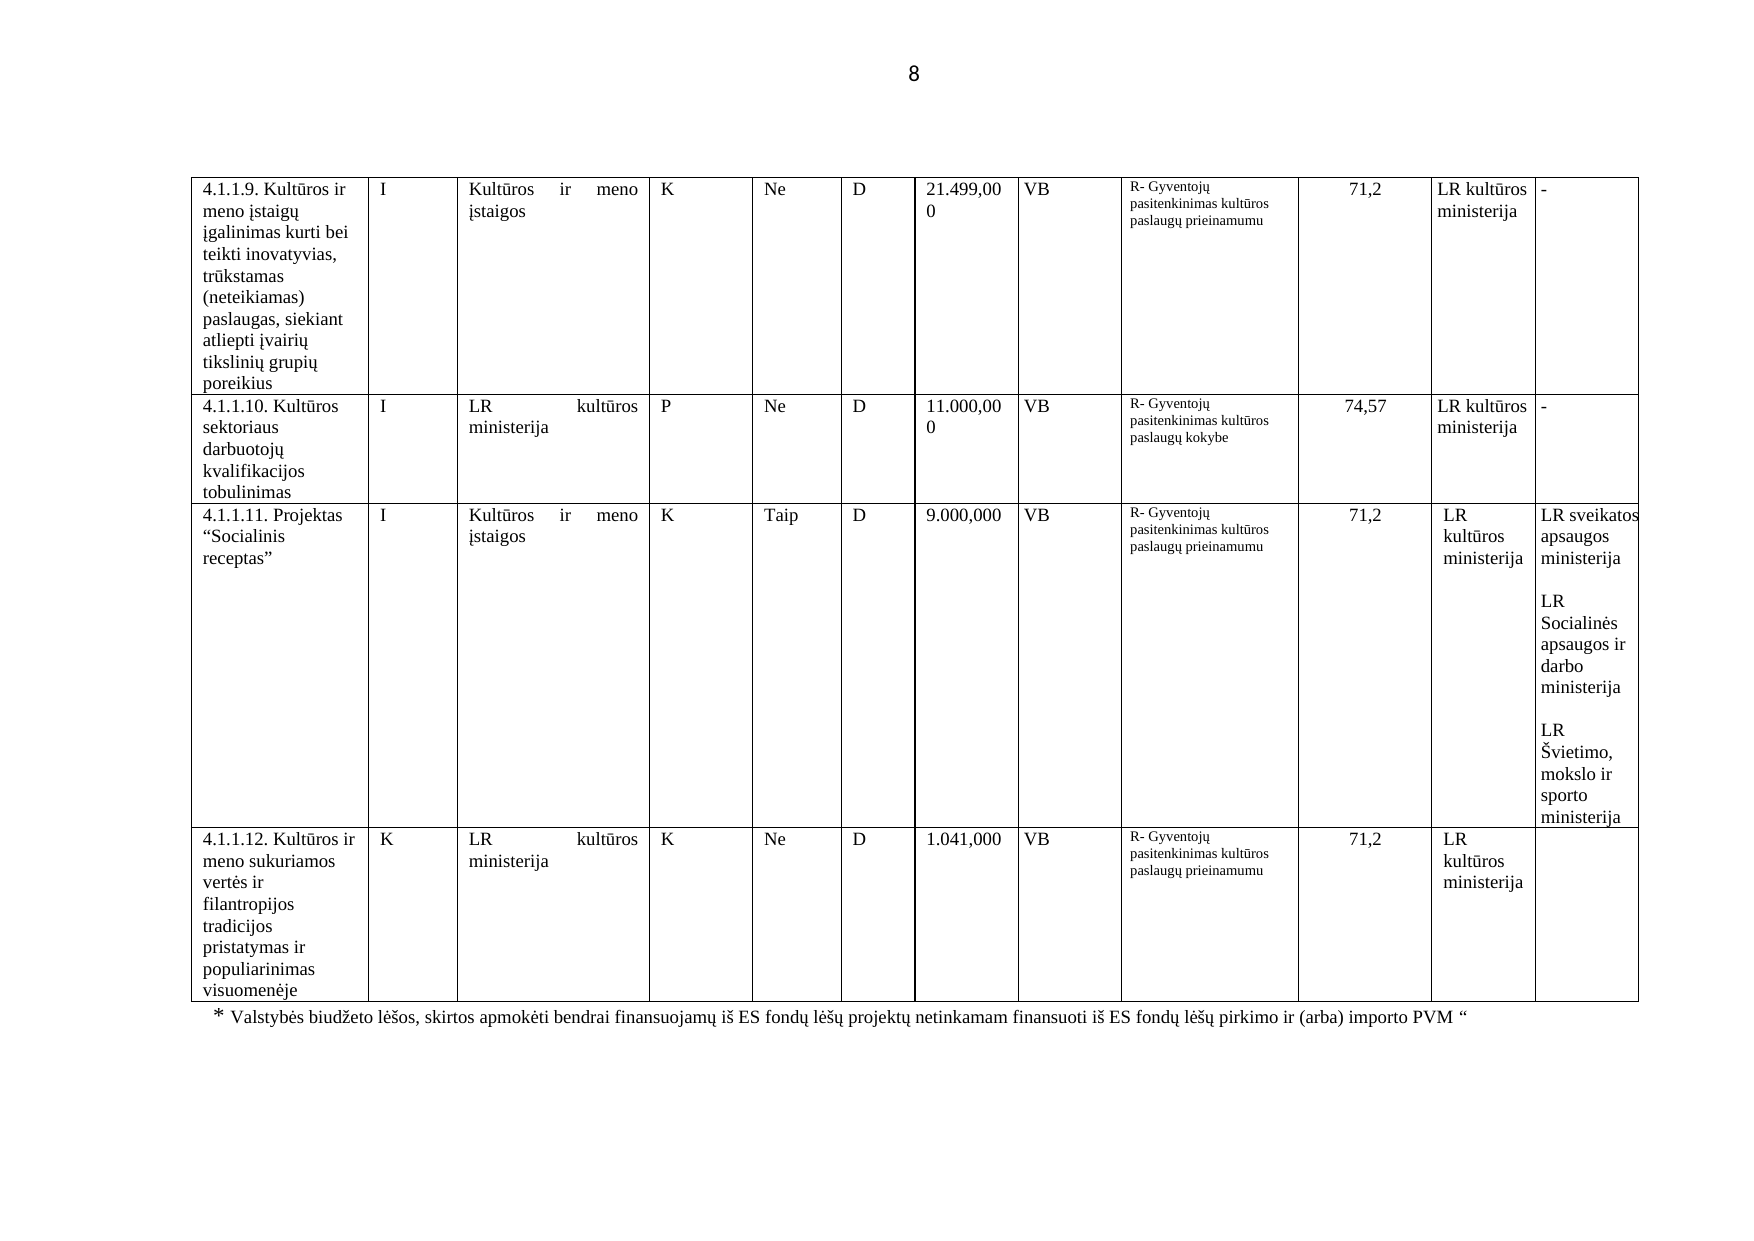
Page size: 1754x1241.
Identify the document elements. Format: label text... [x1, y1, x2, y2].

table_cell Kultūros ir meno įstaigos [458, 504, 649, 827]
table_cell K [369, 828, 457, 1001]
table_cell 4.1.1.12. Kultūros ir meno sukuriamos vertės ir filantropijos tradicijos pristatymas ir populiarinimas visuomenėje [192, 828, 368, 1001]
table_cell - [1536, 395, 1638, 503]
table_cell 71,2 [1299, 504, 1431, 827]
table_cell D [842, 828, 914, 1001]
table_cell [1536, 828, 1638, 1001]
table_cell R- Gyventojų pasitenkinimas kultūros paslaugų prieinamumu [1122, 828, 1298, 1001]
table_cell - [1536, 178, 1638, 394]
table_cell D [842, 178, 914, 394]
table_cell 4.1.1.10. Kultūros sektoriaus darbuotojų kvalifikacijos tobulinimas [192, 395, 368, 503]
table_cell K [650, 504, 752, 827]
table_cell R- Gyventojų pasitenkinimas kultūros paslaugų prieinamumu [1122, 178, 1298, 394]
table_cell P [650, 395, 752, 503]
table_cell Kultūros ir meno įstaigos [458, 178, 649, 394]
table_cell LR kultūros ministerija [1432, 178, 1535, 394]
table_cell D [842, 395, 914, 503]
table_cell 4.1.1.9. Kultūros ir meno įstaigų įgalinimas kurti bei teikti inovatyvias, trūkstamas (neteikiamas) paslaugas, siekiant atliepti įvairių tikslinių grupių poreikius [192, 178, 368, 394]
table_cell I [369, 395, 457, 503]
table_cell K [650, 178, 752, 394]
table_cell 21.499,000 [916, 178, 1018, 394]
table_cell I [369, 504, 457, 827]
table_cell Taip [753, 504, 841, 827]
table_cell 71,2 [1299, 828, 1431, 1001]
table_cell Ne [753, 828, 841, 1001]
table_cell VB [1019, 178, 1121, 394]
table_cell 71,2 [1299, 178, 1431, 394]
table_cell LR sveikatos apsaugos ministerija LR Socialinės apsaugos ir darbo ministerija LR Švietimo, mokslo ir sporto ministerija [1536, 504, 1638, 827]
table_cell VB [1019, 828, 1121, 1001]
table_cell I [369, 178, 457, 394]
table_cell LR kultūros ministerija [458, 828, 649, 1001]
table_cell D [842, 504, 914, 827]
table_cell 11.000,000 [916, 395, 1018, 503]
table_cell R- Gyventojų pasitenkinimas kultūros paslaugų kokybe [1122, 395, 1298, 503]
table_cell VB [1019, 504, 1121, 827]
table_cell LR kultūros ministerija [1432, 828, 1535, 1001]
table_cell 9.000,000 [916, 504, 1018, 827]
table_cell VB [1019, 395, 1121, 503]
table_cell K [650, 828, 752, 1001]
table_cell R- Gyventojų pasitenkinimas kultūros paslaugų prieinamumu [1122, 504, 1298, 827]
table_cell 74,57 [1299, 395, 1431, 503]
table_cell LR kultūros ministerija [458, 395, 649, 503]
text * Valstybės biudžeto lėšos, skirtos apmokėti bendrai finansuojamų iš ES fondų lėšų projektų netinkamam finansuoti iš ES fondų lėšų pirkimo ir (arba) importo PVM “ [118, 1002, 1636, 1028]
table_cell Ne [753, 395, 841, 503]
table_cell 1.041,000 [916, 828, 1018, 1001]
table_cell 4.1.1.11. Projektas “Socialinis receptas” [192, 504, 368, 827]
table_cell LR kultūros ministerija [1432, 504, 1535, 827]
table_cell Ne [753, 178, 841, 394]
table_cell LR kultūros ministerija [1432, 395, 1535, 503]
